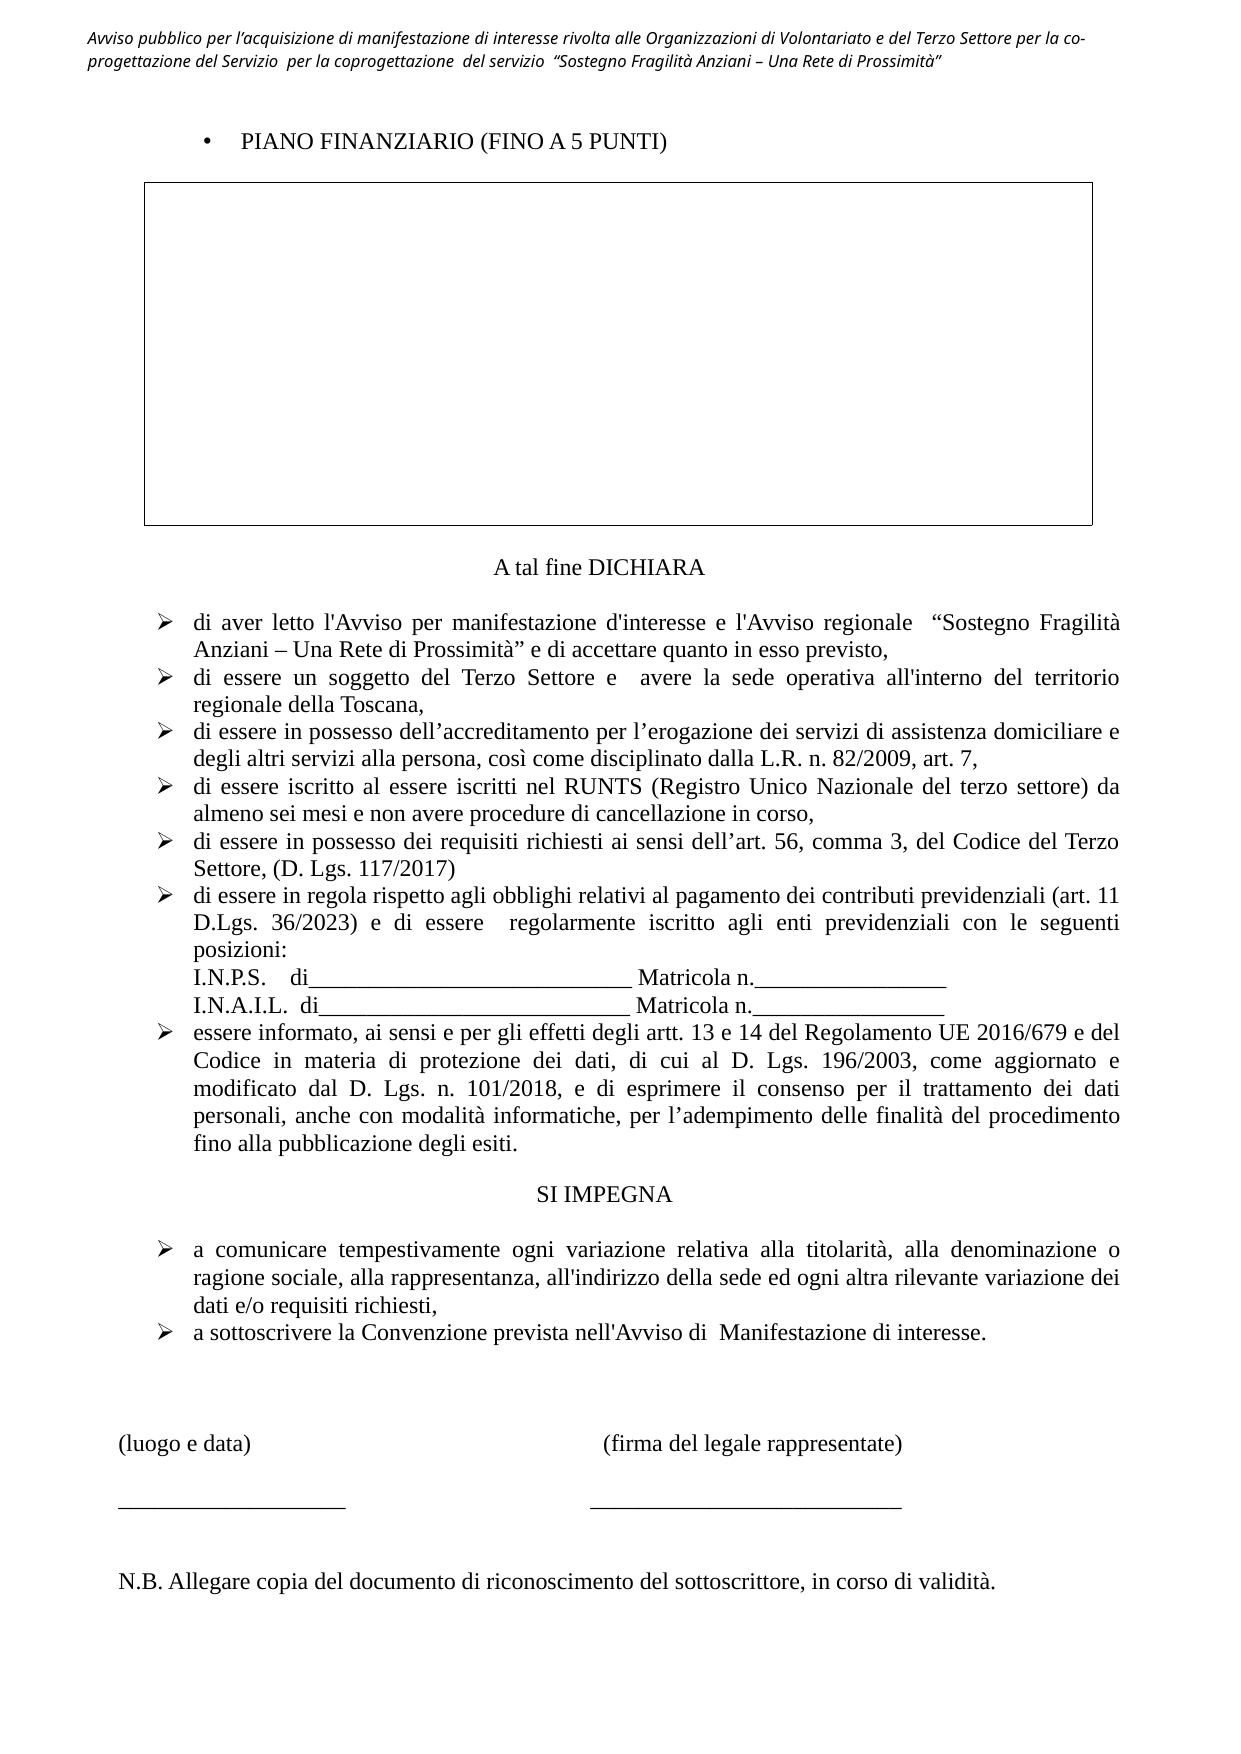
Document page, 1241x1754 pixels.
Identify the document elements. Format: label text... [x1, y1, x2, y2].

list di essere un soggetto del Terzo Settore e avere la sede operativa all'interno del territorio regionale della Toscana, [156, 663, 1122, 717]
list I.N.P.S. di___________________________ Matricola n.________________ [156, 963, 1122, 991]
list di essere in possesso dell’accreditamento per l’erogazione dei servizi di assistenza domiciliare e degli altri servizi alla persona, così come disciplinato dalla L.R. n. 82/2009, art. 7, [156, 717, 1122, 772]
text (luogo e data) (firma del legale rappresentate) [118, 1429, 1091, 1456]
text SI IMPEGNA [118, 1180, 1091, 1208]
list I.N.A.I.L. di__________________________ Matricola n.________________ [156, 991, 1122, 1018]
list a sottoscrivere la Convenzione prevista nell'Avviso di Manifestazione di interesse. [156, 1318, 1122, 1346]
text ___________________ __________________________ [118, 1484, 1091, 1511]
list di essere in possesso dei requisiti richiesti ai sensi dell’art. 56, comma 3, del Codice del Terzo Settore, (D. Lgs. 117/2017) [156, 827, 1122, 881]
list di essere iscritto al essere iscritti nel RUNTS (Registro Unico Nazionale del terzo settore) da almeno sei mesi e non avere procedure di cancellazione in corso, [156, 772, 1122, 827]
list di essere in regola rispetto agli obblighi relativi al pagamento dei contributi previdenziali (art. 11 D.Lgs. 36/2023) e di essere regolarmente iscritto agli enti previdenziali con le seguenti posizioni: [156, 881, 1122, 963]
text N.B. Allegare copia del documento di riconoscimento del sottoscrittore, in corso di validità. [118, 1567, 1122, 1594]
list PIANO FINANZIARIO (FINO A 5 PUNTI) [203, 127, 1122, 154]
table_header [145, 183, 1092, 525]
list di aver letto l'Avviso per manifestazione d'interesse e l'Avviso regionale “Sostegno Fragilità Anziani – Una Rete di Prossimità” e di accettare quanto in esso previsto, [156, 608, 1122, 663]
list a comunicare tempestivamente ogni variazione relativa alla titolarità, alla denominazione o ragione sociale, alla rappresentanza, all'indirizzo della sede ed ogni altra rilevante variazione dei dati e/o requisiti richiesti, [156, 1235, 1122, 1318]
text A tal fine DICHIARA [118, 553, 1091, 580]
list essere informato, ai sensi e per gli effetti degli artt. 13 e 14 del Regolamento UE 2016/679 e del Codice in materia di protezione dei dati, di cui al D. Lgs. 196/2003, come aggiornato e modificato dal D. Lgs. n. 101/2018, e di esprimere il consenso per il trattamento dei dati personali, anche con modalità informatiche, per l’adempimento delle finalità del procedimento fino alla pubblicazione degli esiti. [156, 1018, 1122, 1156]
